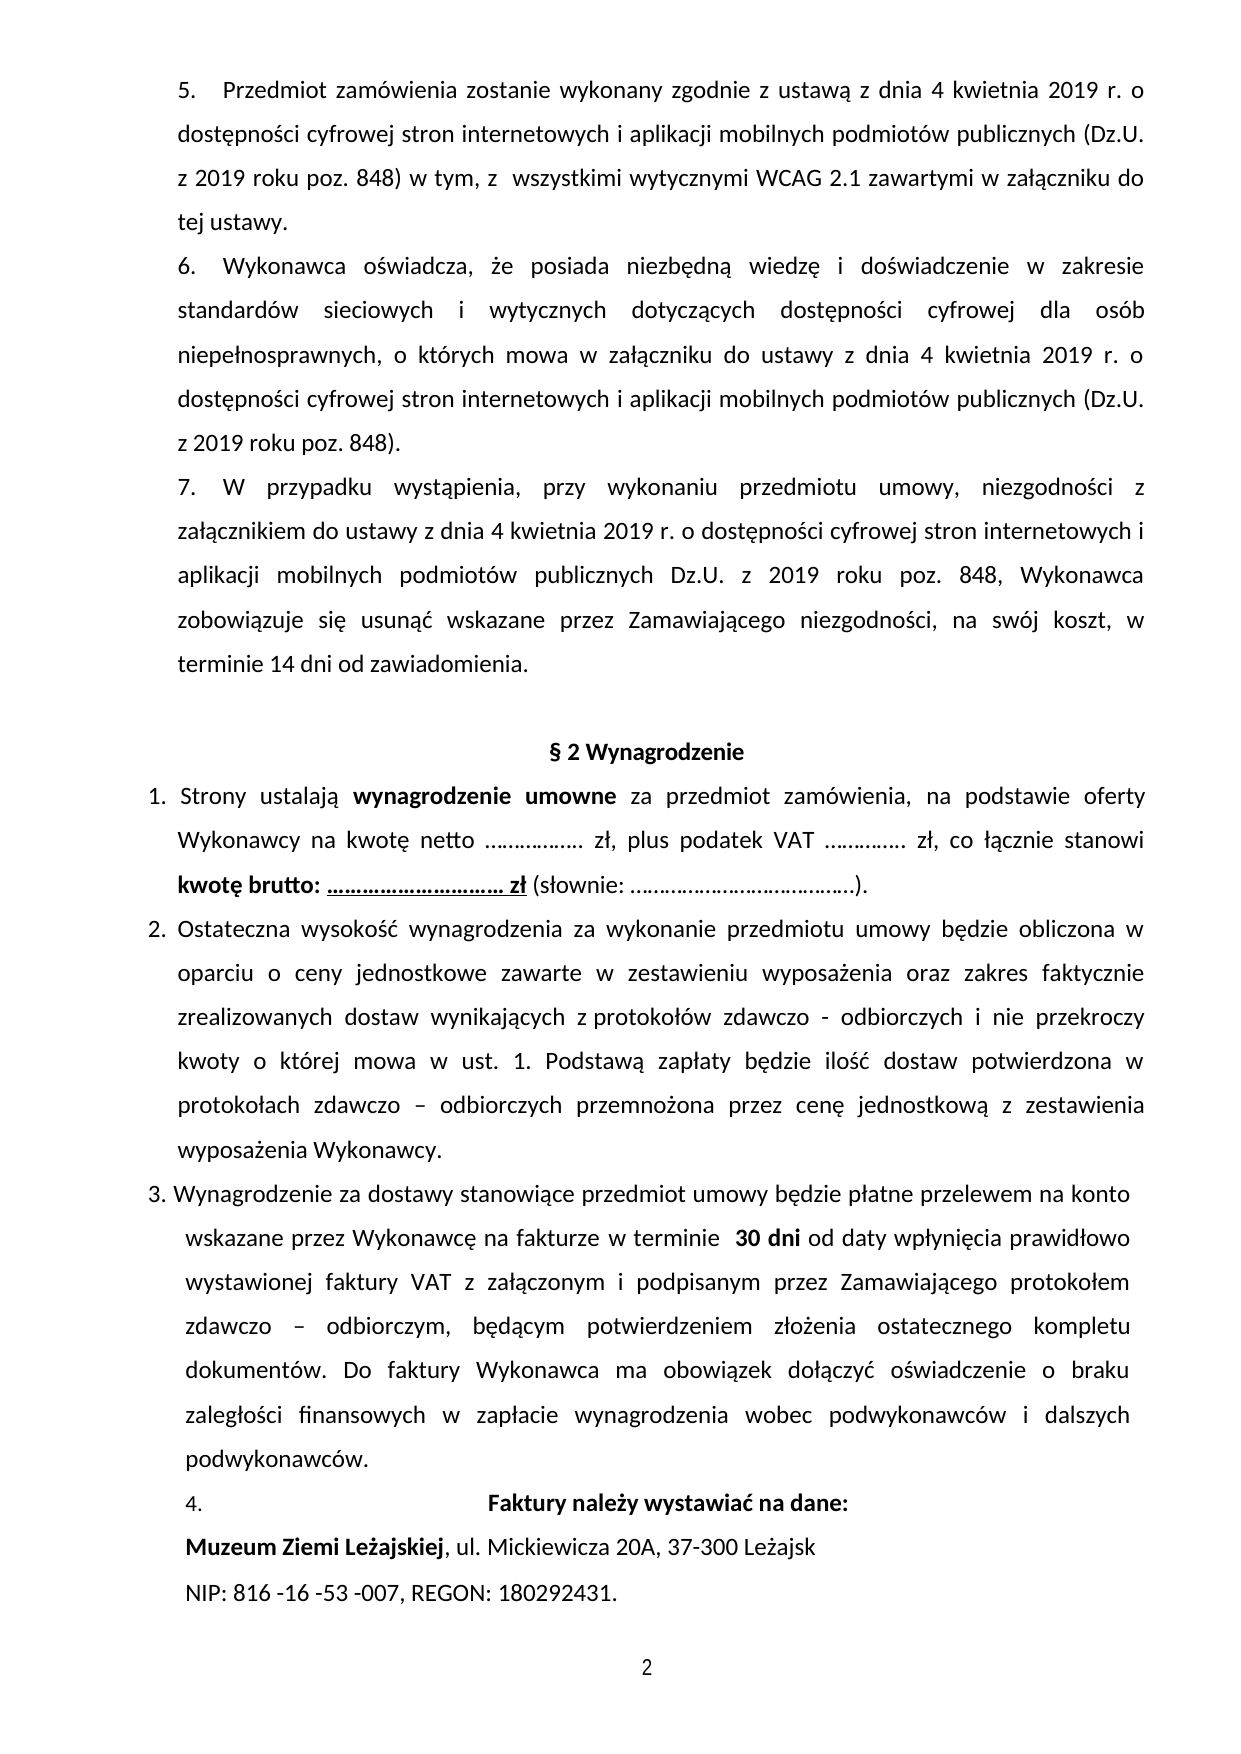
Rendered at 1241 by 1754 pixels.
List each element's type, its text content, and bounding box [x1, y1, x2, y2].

text 1. Strony ustalają wynagrodzenie umowne za przedmiot zamówienia, na podstawie oferty Wykonawcy na kwotę netto …………….. zł, plus podatek VAT ………….. zł, co łącznie stanowi kwotę brutto: ………………………… zł (słownie: …………………………………). [148, 781, 1146, 899]
text 2. Ostateczna wysokość wynagrodzenia za wykonanie przedmiotu umowy będzie obliczona w oparciu o ceny jednostkowe zawarte w zestawieniu wyposażenia oraz zakres faktycznie zrealizowanych dostaw wynikających z protokołów zdawczo - odbiorczych i nie przekroczy kwoty o której mowa w ust. 1. Podstawą zapłaty będzie ilość dostaw potwierdzona w protokołach zdawczo – odbiorczych przemnożona przez cenę jednostkową z zestawienia wyposażenia Wykonawcy. [148, 913, 1146, 1164]
list W przypadku wystąpienia, przy wykonaniu przedmiotu umowy, niezgodności z załącznikiem do ustawy z dnia 4 kwietnia 2019 r. o dostępności cyfrowej stron internetowych i aplikacji mobilnych podmiotów publicznych Dz.U. z 2019 roku poz. 848, Wykonawca zobowiązuje się usunąć wskazane przez Zamawiającego niezgodności, na swój koszt, w terminie 14 dni od zawiadomienia. [177, 471, 1146, 678]
text 3. Wynagrodzenie za dostawy stanowiące przedmiot umowy będzie płatne przelewem na konto wskazane przez Wykonawcę na fakturze w terminie 30 dni od daty wpłynięcia prawidłowo wystawionej faktury VAT z załączonym i podpisanym przez Zamawiającego protokołem zdawczo – odbiorczym, będącym potwierdzeniem złożenia ostatecznego kompletu dokumentów. Do faktury Wykonawca ma obowiązek dołączyć oświadczenie o braku zaległości finansowych w zapłacie wynagrodzenia wobec podwykonawców i dalszych podwykonawców. [148, 1178, 1131, 1473]
text § 2 Wynagrodzenie [148, 736, 1146, 767]
list Faktury należy wystawiać na dane: [185, 1487, 1146, 1518]
list Przedmiot zamówienia zostanie wykonany zgodnie z ustawą z dnia 4 kwietnia 2019 r. o dostępności cyfrowej stron internetowych i aplikacji mobilnych podmiotów publicznych (Dz.U. z 2019 roku poz. 848) w tym, z wszystkimi wytycznymi WCAG 2.1 zawartymi w załączniku do tej ustawy. [177, 74, 1146, 237]
text Muzeum Ziemi Leżajskiej, ul. Mickiewicza 20A, 37-300 Leżajsk [185, 1531, 1146, 1562]
list Wykonawca oświadcza, że posiada niezbędną wiedzę i doświadczenie w zakresie standardów sieciowych i wytycznych dotyczących dostępności cyfrowej dla osób niepełnosprawnych, o których mowa w załączniku do ustawy z dnia 4 kwietnia 2019 r. o dostępności cyfrowej stron internetowych i aplikacji mobilnych podmiotów publicznych (Dz.U. z 2019 roku poz. 848). [177, 251, 1146, 458]
text NIP: 816 -16 -53 -007, REGON: 180292431. [185, 1577, 1146, 1608]
